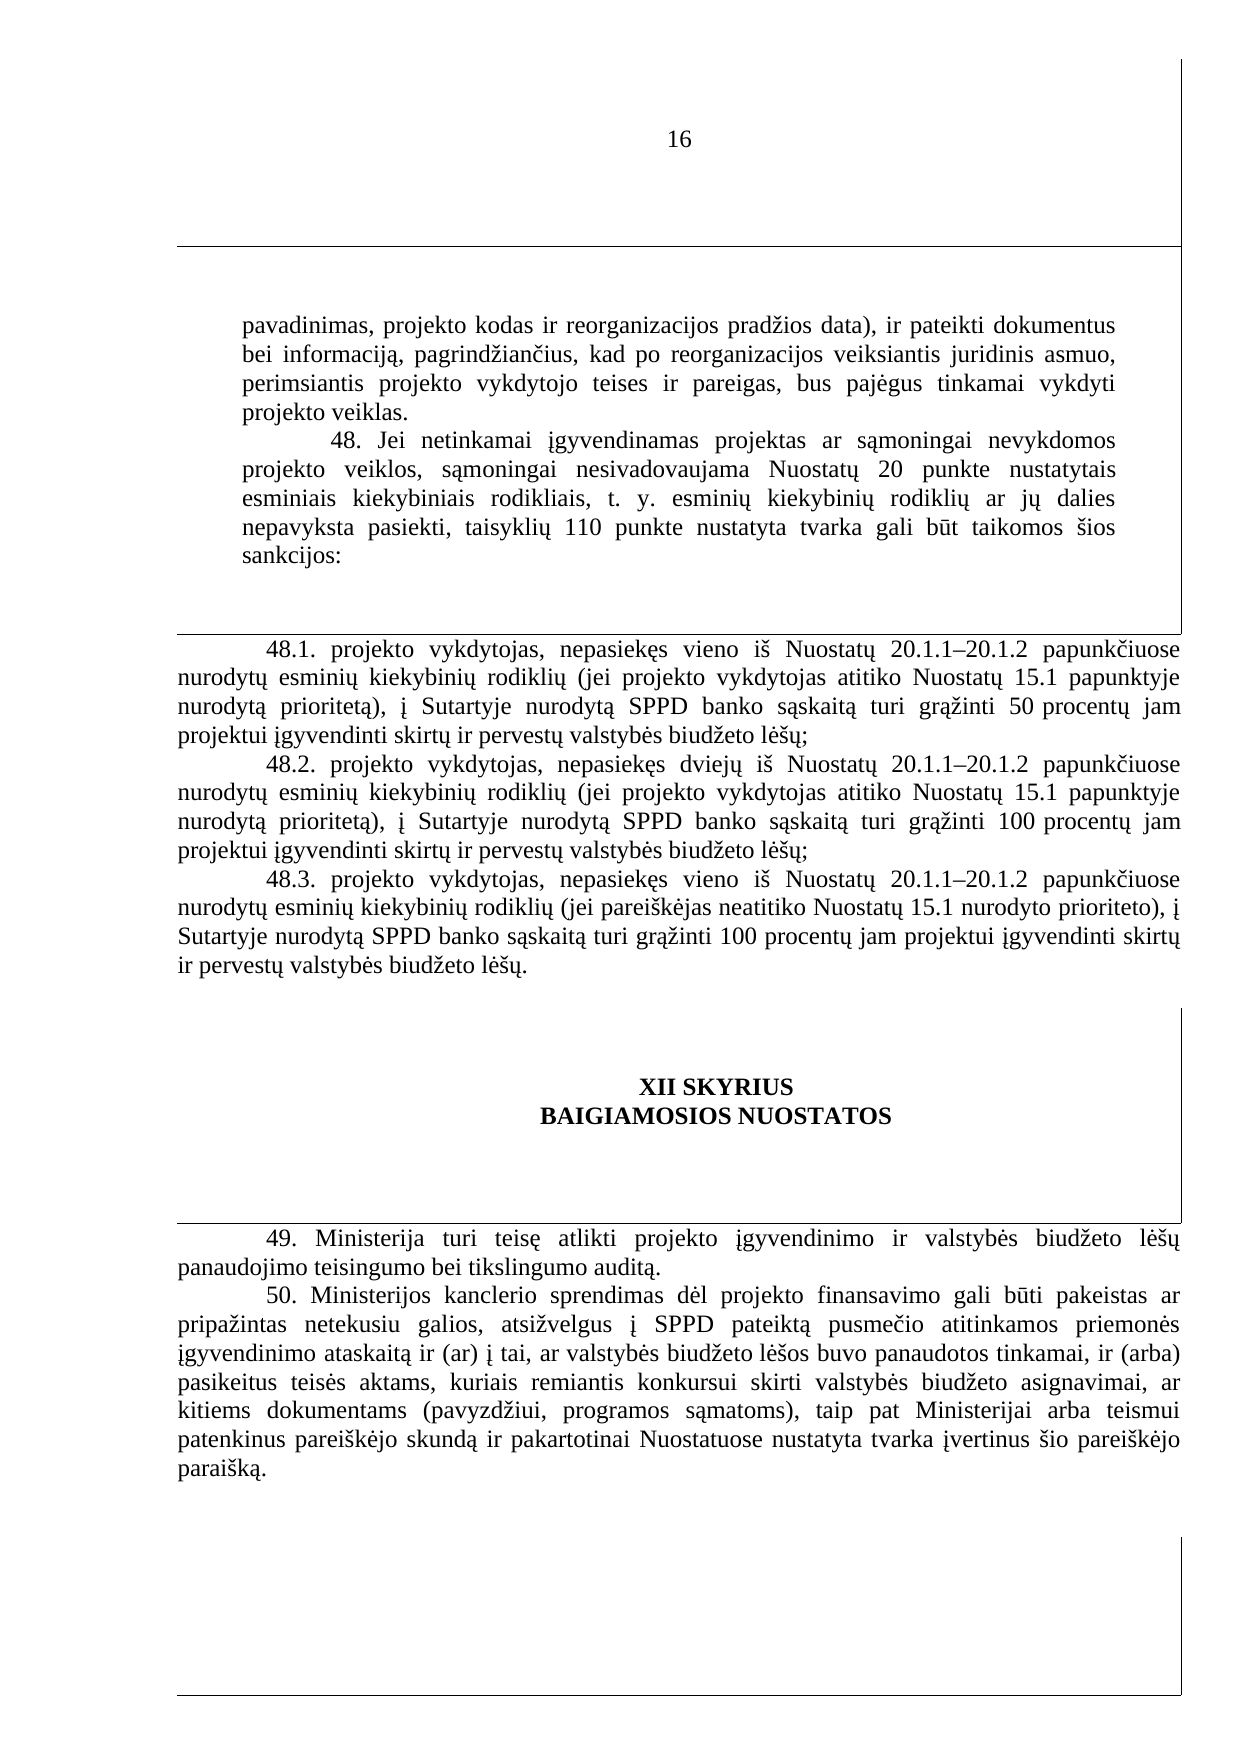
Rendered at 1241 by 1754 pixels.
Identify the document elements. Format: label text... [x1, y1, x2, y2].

text 48.3. projekto vykdytojas, nepasiekęs vieno iš Nuostatų 20.1.1–20.1.2 papunkčiuose nurodytų esminių kiekybinių rodiklių (jei pareiškėjas neatitiko Nuostatų 15.1 nurodyto prioriteto), į Sutartyje nurodytą SPPD banko sąskaitą turi grąžinti 100 procentų jam projektui įgyvendinti skirtų ir pervestų valstybės biudžeto lėšų. [177, 864, 1181, 979]
text 48. Jei netinkamai įgyvendinamas projektas ar sąmoningai nevykdomos projekto veiklos, sąmoningai nesivadovaujama Nuostatų 20 punkte nustatytais esminiais kiekybiniais rodikliais, t. y. esminių kiekybinių rodiklių ar jų dalies nepavyksta pasiekti, taisyklių 110 punkte nustatyta tvarka gali būt taikomos šios sankcijos: [177, 425, 1181, 634]
text 49. Ministerija turi teisę atlikti projekto įgyvendinimo ir valstybės biudžeto lėšų panaudojimo teisingumo bei tikslingumo auditą. [177, 1223, 1181, 1280]
text BAIGIAMOSIOS NUOSTATOS [177, 1101, 1181, 1129]
text 48.1. projekto vykdytojas, nepasiekęs vieno iš Nuostatų 20.1.1–20.1.2 papunkčiuose nurodytų esminių kiekybinių rodiklių (jei projekto vykdytojas atitiko Nuostatų 15.1 papunktyje nurodytą prioritetą), į Sutartyje nurodytą SPPD banko sąskaitą turi grąžinti 50 procentų jam projektui įgyvendinti skirtų ir pervestų valstybės biudžeto lėšų; [177, 634, 1181, 749]
text 50. Ministerijos kanclerio sprendimas dėl projekto finansavimo gali būti pakeistas ar pripažintas netekusiu galios, atsižvelgus į SPPD pateiktą pusmečio atitinkamos priemonės įgyvendinimo ataskaitą ir (ar) į tai, ar valstybės biudžeto lėšos buvo panaudotos tinkamai, ir (arba) pasikeitus teisės aktams, kuriais remiantis konkursui skirti valstybės biudžeto asignavimai, ar kitiems dokumentams (pavyzdžiui, programos sąmatoms), taip pat Ministerijai arba teismui patenkinus pareiškėjo skundą ir pakartotinai Nuostatuose nustatyta tvarka įvertinus šio pareiškėjo paraišką. [177, 1280, 1181, 1482]
text XII SKYRIUS [177, 1007, 1181, 1101]
text 48.2. projekto vykdytojas, nepasiekęs dviejų iš Nuostatų 20.1.1–20.1.2 papunkčiuose nurodytų esminių kiekybinių rodiklių (jei projekto vykdytojas atitiko Nuostatų 15.1 papunktyje nurodytą prioritetą), į Sutartyje nurodytą SPPD banko sąskaitą turi grąžinti 100 procentų jam projektui įgyvendinti skirtų ir pervestų valstybės biudžeto lėšų; [177, 749, 1181, 864]
text pavadinimas, projekto kodas ir reorganizacijos pradžios data), ir pateikti dokumentus bei informaciją, pagrindžiančius, kad po reorganizacijos veiksiantis juridinis asmuo, perimsiantis projekto vykdytojo teises ir pareigas, bus pajėgus tinkamai vykdyti projekto veiklas. [177, 246, 1181, 425]
